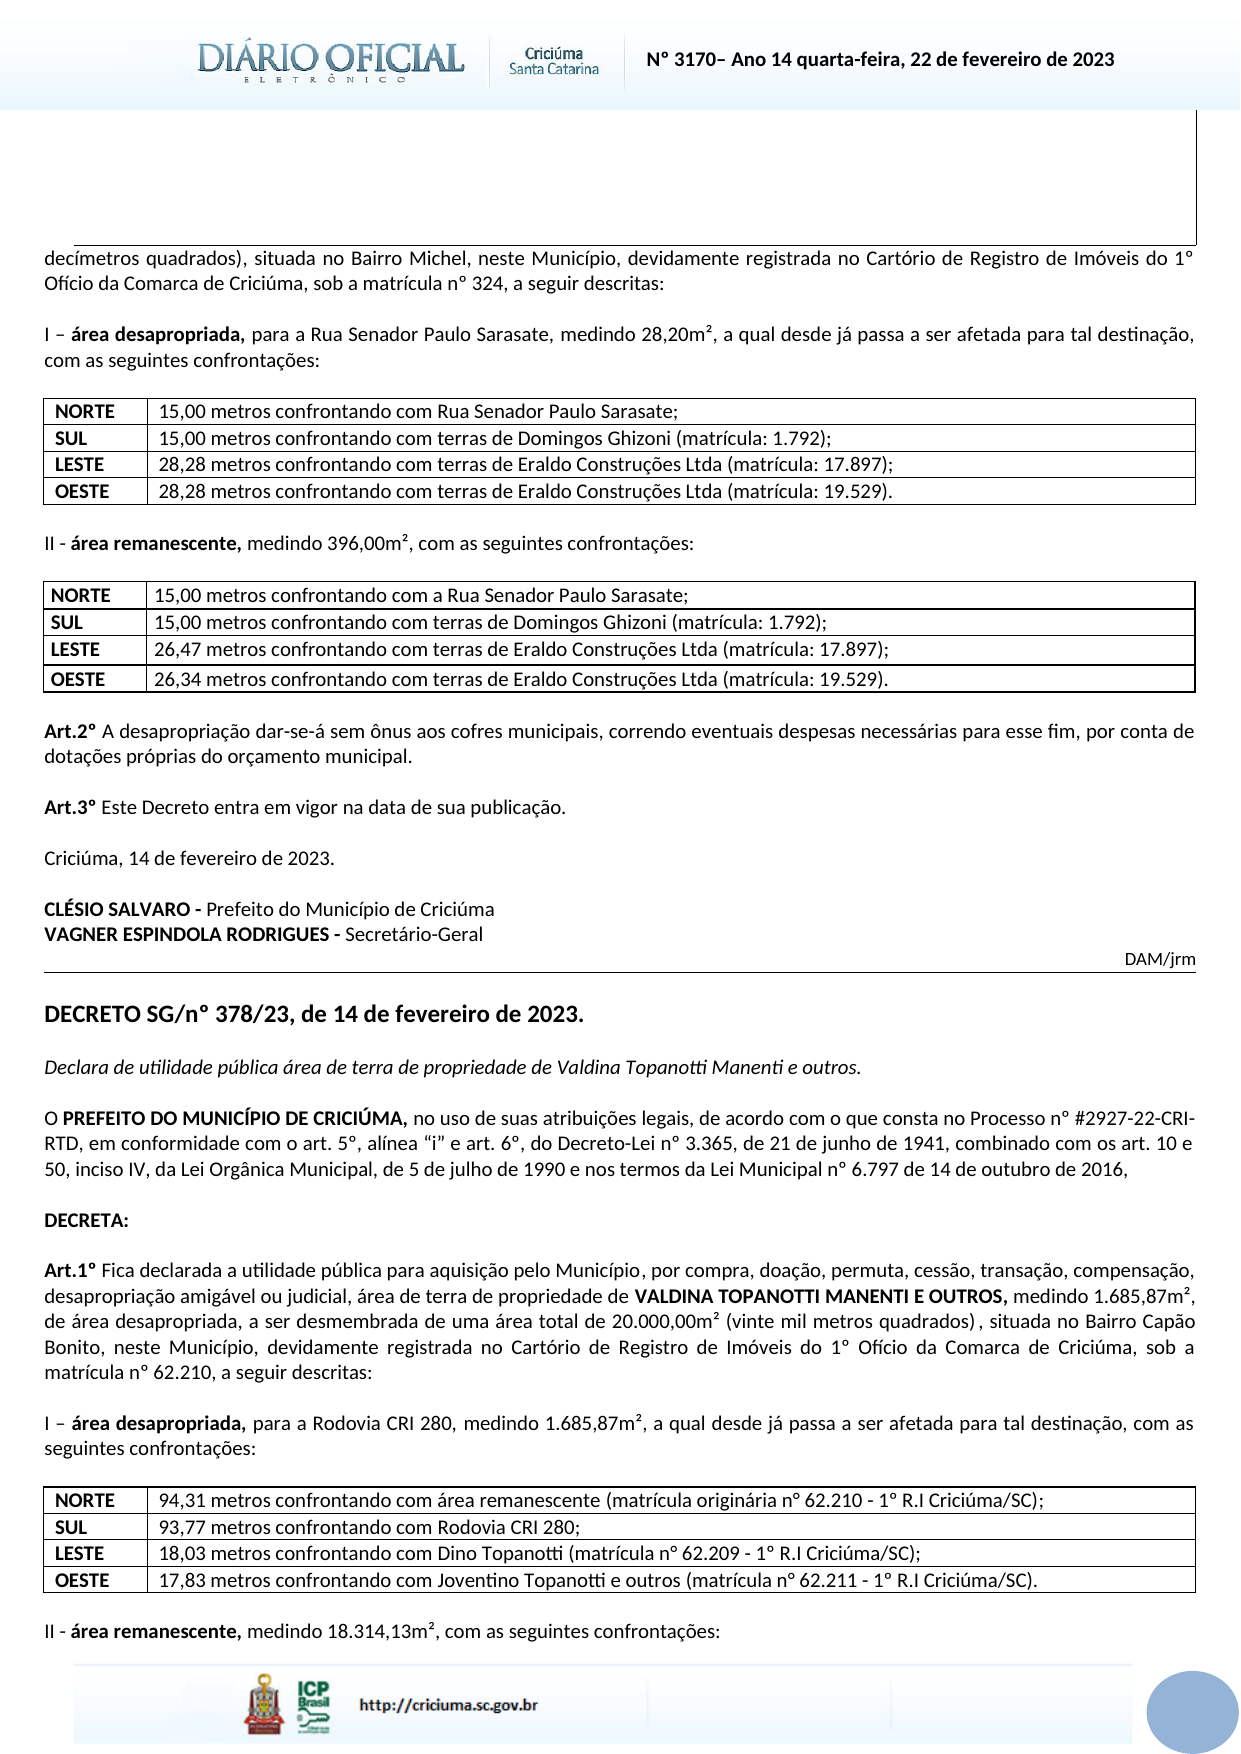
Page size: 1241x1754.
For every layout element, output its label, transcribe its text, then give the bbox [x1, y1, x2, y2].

text O PREFEITO DO MUNICÍPIO DE CRICIÚMA, no uso de suas atribuições legais, de acordo com o que consta no Processo nº #2927-22-CRI-RTD, em conformidade com o art. 5º, alínea “i” e art. 6º, do Decreto-Lei nº 3.365, de 21 de junho de 1941, combinado com os art. 10 e 50, inciso IV, da Lei Orgânica Municipal, de 5 de julho de 1990 e nos termos da Lei Municipal nº 6.797 de 14 de outubro de 2016, [44, 1105, 1196, 1181]
text DECRETO SG/nº 378/23, de 14 de fevereiro de 2023. [44, 998, 1196, 1029]
table_cell 26,34 metros confrontando com terras de Eraldo Construções Ltda (matrícula: 19.529). [147, 666, 1194, 691]
table_cell 18,03 metros confrontando com Dino Topanotti (matrícula n° 62.209 - 1º R.I Criciúma/SC); [148, 1540, 1195, 1566]
text CLÉSIO SALVARO - Prefeito do Município de Criciúma [44, 896, 1240, 922]
table_cell 17,83 metros confrontando com Joventino Topanotti e outros (matrícula n° 62.211 - 1º R.I Criciúma/SC). [148, 1567, 1195, 1592]
text DECRETA: [44, 1207, 1196, 1232]
table_header 94,31 metros confrontando com área remanescente (matrícula originária n° 62.210 - 1º R.I Criciúma/SC); [148, 1488, 1195, 1513]
table_cell 28,28 metros confrontando com terras de Eraldo Construções Ltda (matrícula: 19.529). [148, 478, 1195, 503]
table_header 15,00 metros confrontando com a Rua Senador Paulo Sarasate; [147, 582, 1194, 608]
table_header NORTE [44, 582, 146, 608]
table_cell OESTE [44, 666, 146, 691]
table_cell LESTE [44, 452, 147, 477]
table_cell 15,00 metros confrontando com terras de Domingos Ghizoni (matrícula: 1.792); [148, 425, 1195, 451]
table_cell SUL [44, 1514, 147, 1539]
table_cell LESTE [44, 1540, 147, 1566]
text II - área remanescente, medindo 396,00m², com as seguintes confrontações: [44, 530, 1196, 555]
table_cell LESTE [44, 636, 146, 664]
table_cell 93,77 metros confrontando com Rodovia CRI 280; [148, 1514, 1195, 1539]
text VAGNER ESPINDOLA RODRIGUES - Secretário-Geral [44, 922, 1240, 947]
table_cell 28,28 metros confrontando com terras de Eraldo Construções Ltda (matrícula: 17.897); [148, 452, 1195, 477]
table_header 15,00 metros confrontando com Rua Senador Paulo Sarasate; [148, 399, 1195, 424]
table_cell SUL [44, 425, 147, 451]
text Art.2º A desapropriação dar-se-á sem ônus aos cofres municipais, correndo eventuais despesas necessárias para esse fim, por conta de dotações próprias do orçamento municipal. [44, 718, 1196, 769]
table_cell OESTE [44, 1567, 147, 1592]
table_cell SUL [44, 610, 146, 635]
text II - área remanescente, medindo 18.314,13m², com as seguintes confrontações: [44, 1619, 1196, 1644]
text DAM/jrm [44, 947, 1196, 972]
text I – área desapropriada, para a Rodovia CRI 280, medindo 1.685,87m², a qual desde já passa a ser afetada para tal destinação, com as seguintes confrontações: [44, 1410, 1196, 1461]
text Art.1º Fica declarada a utilidade pública para aquisição pelo Município, por compra, doação, permuta, cessão, transação, compensação, desapropriação amigável ou judicial, área de terra de propriedade de VALDINA TOPANOTTI MANENTI E OUTROS, medindo 1.685,87m², de área desapropriada, a ser desmembrada de uma área total de 20.000,00m² (vinte mil metros quadrados), situada no Bairro Capão Bonito, neste Município, devidamente registrada no Cartório de Registro de Imóveis do 1º Ofício da Comarca de Criciúma, sob a matrícula nº 62.210, a seguir descritas: [44, 1258, 1196, 1385]
table_cell 26,47 metros confrontando com terras de Eraldo Construções Ltda (matrícula: 17.897); [147, 636, 1194, 664]
table_cell OESTE [44, 478, 147, 503]
table_cell 15,00 metros confrontando com terras de Domingos Ghizoni (matrícula: 1.792); [147, 610, 1194, 635]
table_header NORTE [44, 399, 147, 424]
table_header NORTE [44, 1488, 147, 1513]
text Criciúma, 14 de fevereiro de 2023. [44, 845, 1196, 871]
text Declara de utilidade pública área de terra de propriedade de Valdina Topanotti Manenti e outros. [44, 1054, 1196, 1080]
text Art.3º Este Decreto entra em vigor na data de sua publicação. [44, 794, 1196, 820]
text decímetros quadrados), situada no Bairro Michel, neste Município, devidamente registrada no Cartório de Registro de Imóveis do 1º Ofício da Comarca de Criciúma, sob a matrícula nº 324, a seguir descritas: [44, 245, 1196, 296]
text I – área desapropriada, para a Rua Senador Paulo Sarasate, medindo 28,20m², a qual desde já passa a ser afetada para tal destinação, com as seguintes confrontações: [44, 321, 1196, 372]
